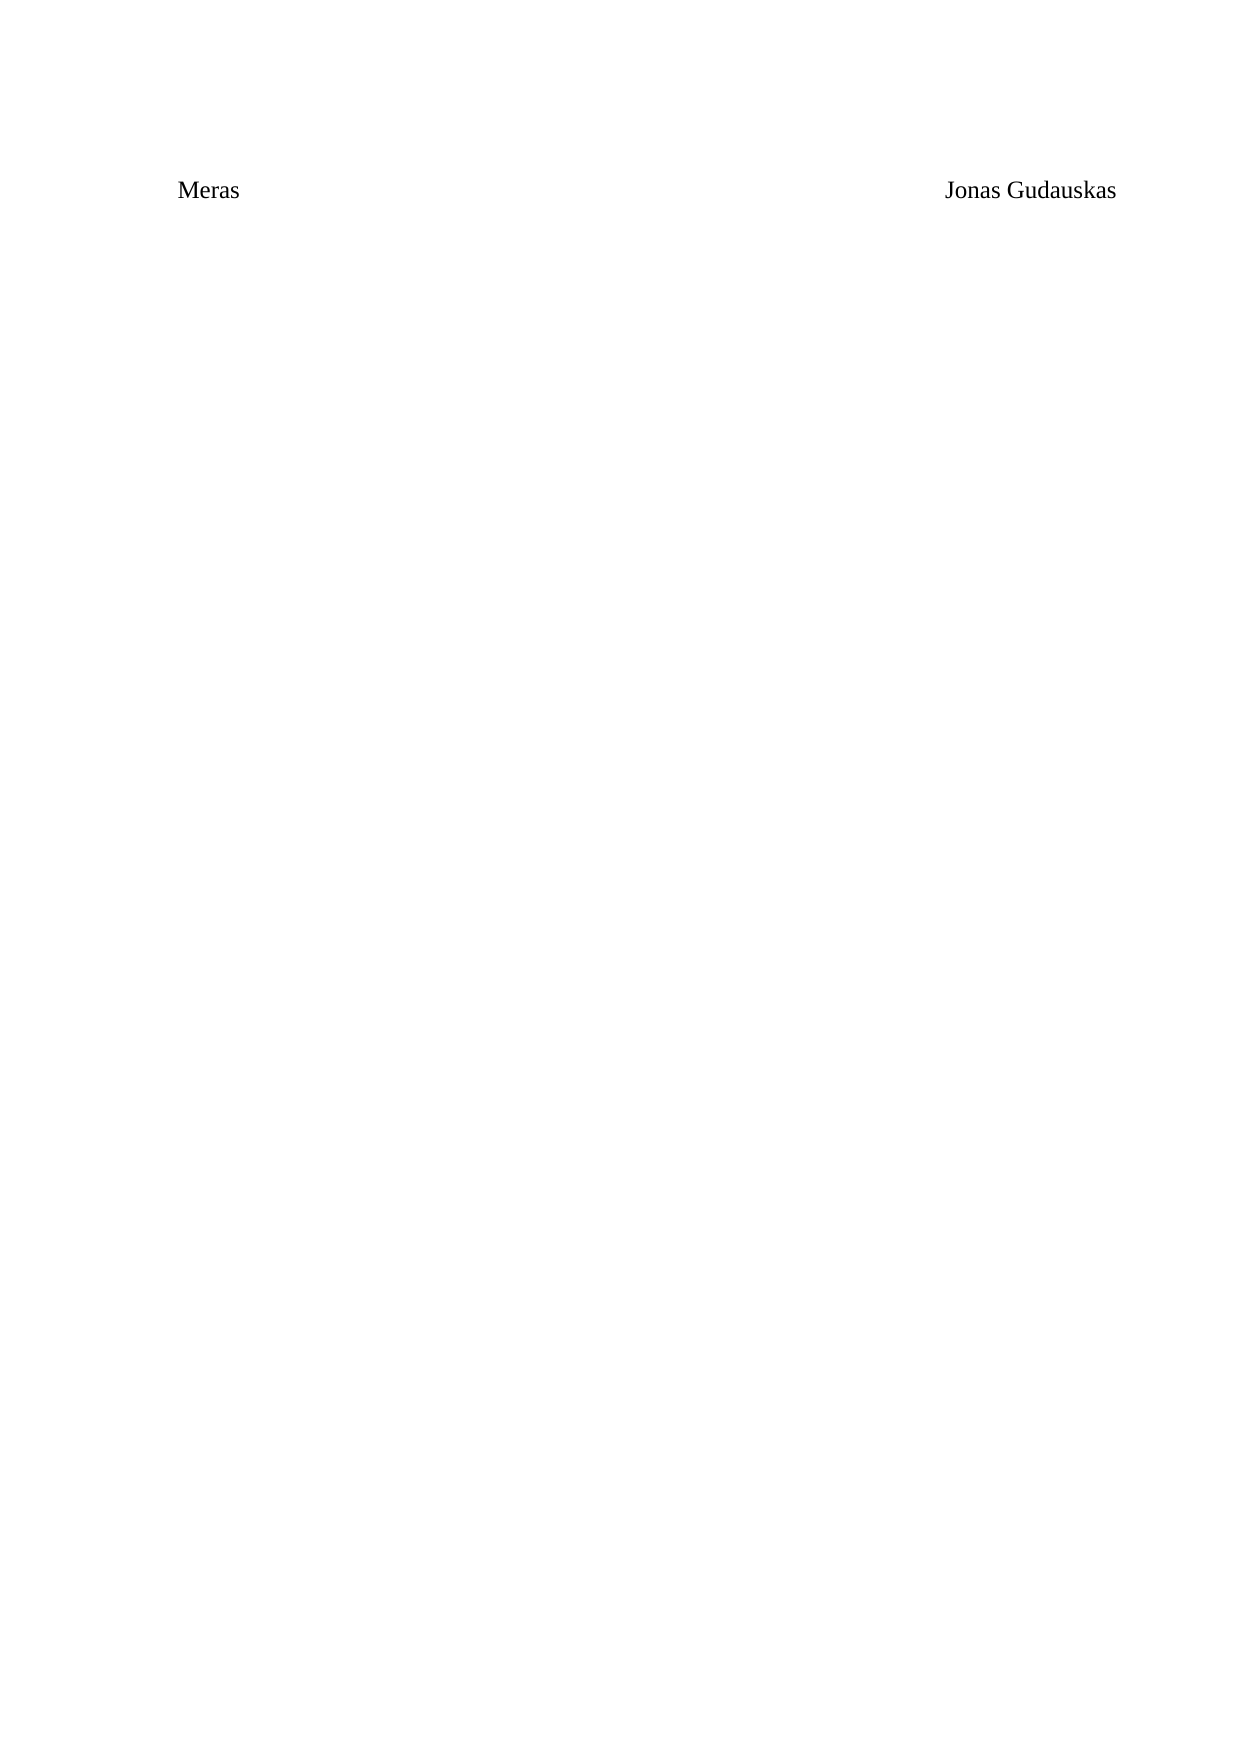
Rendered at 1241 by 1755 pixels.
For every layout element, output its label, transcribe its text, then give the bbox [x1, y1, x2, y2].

text Meras Jonas Gudauskas [177, 176, 1181, 204]
